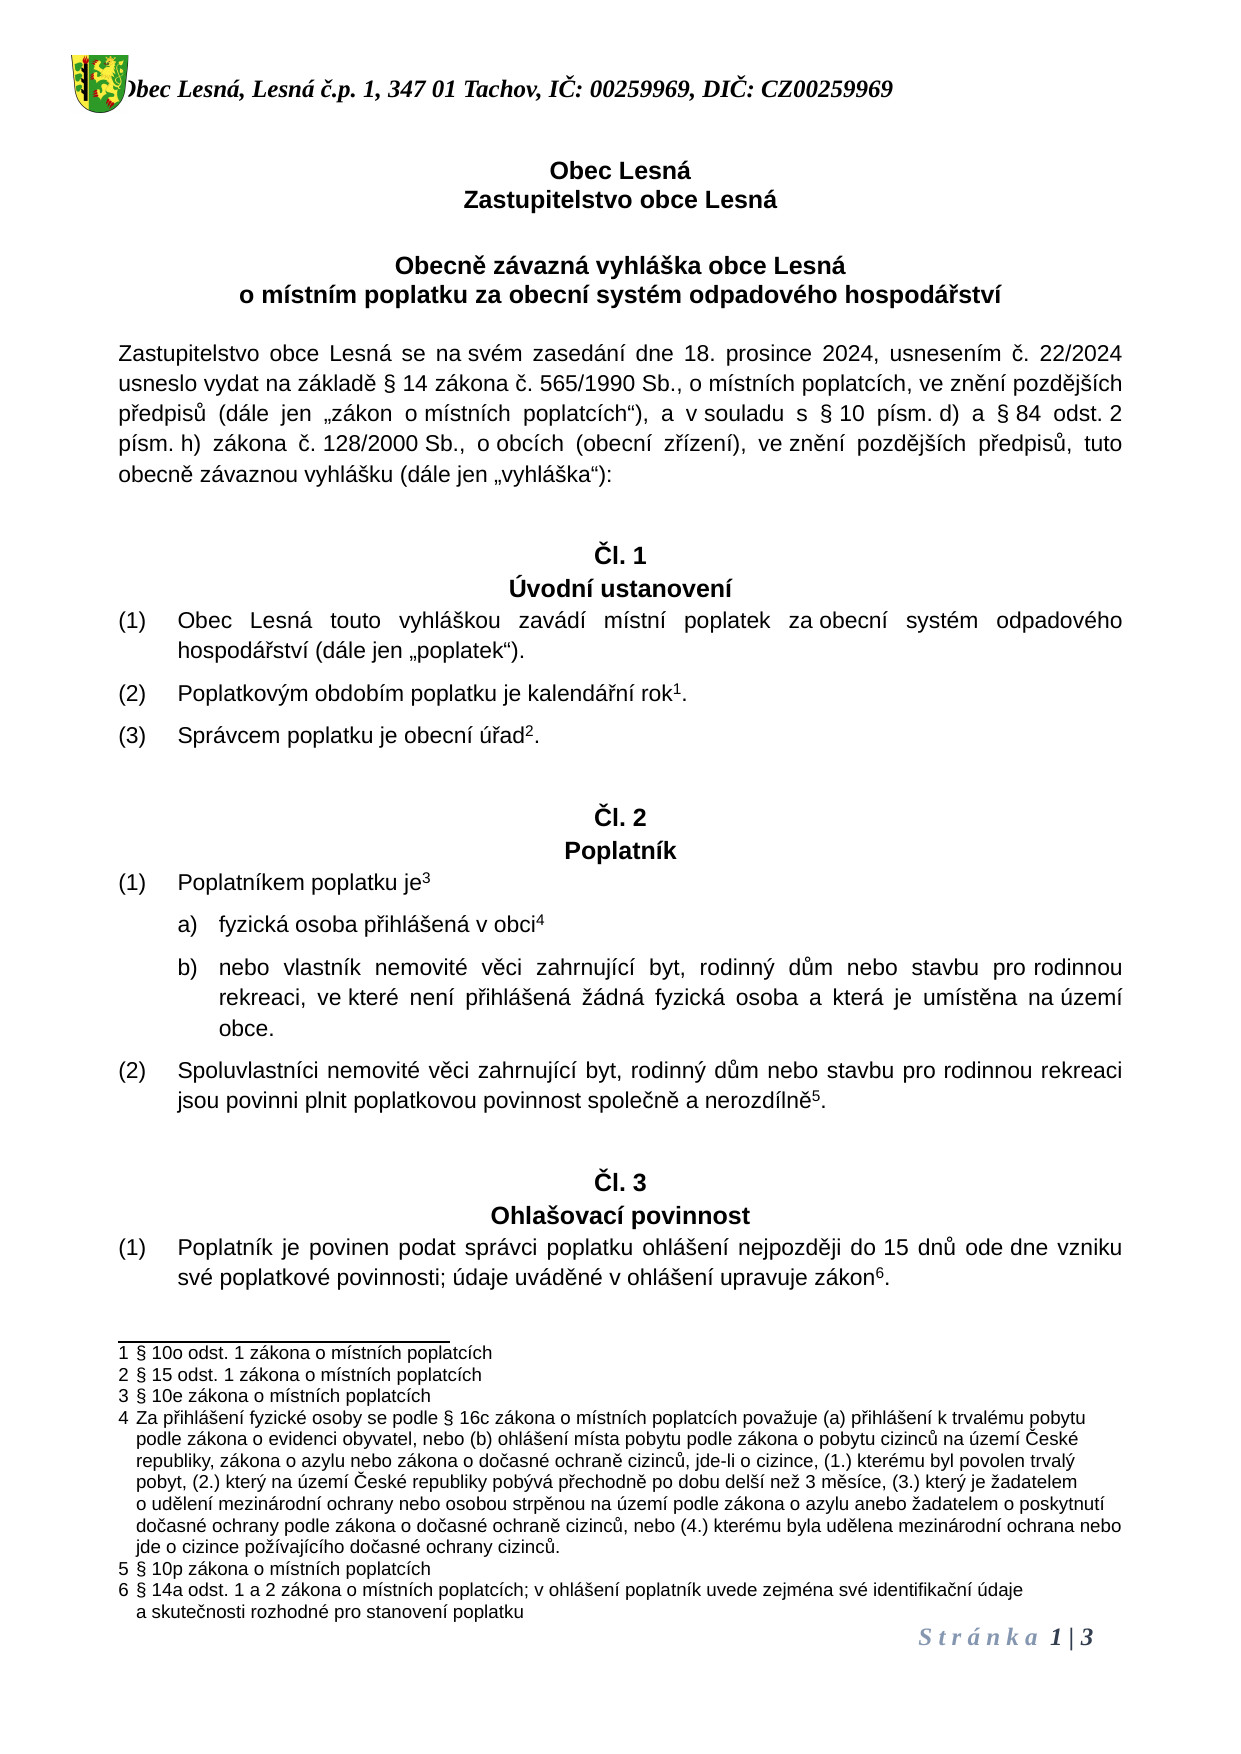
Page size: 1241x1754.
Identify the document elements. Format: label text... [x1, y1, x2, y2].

subtitle Čl. 2 Poplatník [118, 803, 1122, 864]
text Obec Lesná Zastupitelstvo obce Lesná [118, 156, 1122, 214]
list Poplatkovým obdobím poplatku je kalendářní rok. [118, 680, 1122, 706]
list Správcem poplatku je obecní úřad. [118, 722, 1122, 749]
text Zastupitelstvo obce Lesná se na svém zasedání dne 18. prosince 2024, usnesením č. 22/2024 usneslo vydat na základě § 14 zákona č. 565/1990 Sb., o místních poplatcích, ve znění pozdějších předpisů (dále jen „zákon o místních poplatcích“), a v souladu s § 10 písm. d) a § 84 odst. 2 písm. h) zákona č. 128/2000 Sb., o obcích (obecní zřízení), ve znění pozdějších předpisů, tuto obecně závaznou vyhlášku (dále jen „vyhláška“): [118, 340, 1122, 487]
subtitle Čl. 3 Ohlašovací povinnost [118, 1168, 1122, 1229]
list § 10e zákona o místních poplatcích [118, 1385, 1122, 1407]
list § 15 odst. 1 zákona o místních poplatcích [118, 1363, 1122, 1385]
list Poplatník je povinen podat správci poplatku ohlášení nejpozději do 15 dnů ode dne vzniku své poplatkové povinnosti; údaje uváděné v ohlášení upravuje zákon. [118, 1234, 1122, 1290]
list Za přihlášení fyzické osoby se podle § 16c zákona o místních poplatcích považuje (a) přihlášení k trvalému pobytu podle zákona o evidenci obyvatel, nebo (b) ohlášení místa pobytu podle zákona o pobytu cizinců na území České republiky, zákona o azylu nebo zákona o dočasné ochraně cizinců, jde-li o cizince, (1.) kterému byl povolen trvalý pobyt, (2.) který na území České republiky pobývá přechodně po dobu delší než 3 měsíce, (3.) který je žadatelem o udělení mezinárodní ochrany nebo osobou strpěnou na území podle zákona o azylu anebo žadatelem o poskytnutí dočasné ochrany podle zákona o dočasné ochraně cizinců, nebo (4.) kterému byla udělena mezinárodní ochrana nebo jde o cizince požívajícího dočasné ochrany cizinců. [118, 1407, 1122, 1558]
list § 10p zákona o místních poplatcích [118, 1558, 1122, 1579]
list nebo vlastník nemovité věci zahrnující byt, rodinný dům nebo stavbu pro rodinnou rekreaci, ve které není přihlášená žádná fyzická osoba a která je umístěna na území obce. [177, 954, 1122, 1041]
list Poplatníkem poplatku je [118, 869, 1122, 895]
list Obec Lesná touto vyhláškou zavádí místní poplatek za obecní systém odpadového hospodářství (dále jen „poplatek“). [118, 607, 1122, 663]
subtitle Čl. 1 Úvodní ustanovení [118, 541, 1122, 603]
list Spoluvlastníci nemovité věci zahrnující byt, rodinný dům nebo stavbu pro rodinnou rekreaci jsou povinni plnit poplatkovou povinnost společně a nerozdílně. [118, 1057, 1122, 1114]
list fyzická osoba přihlášená v obci [177, 911, 1122, 938]
subtitle Obecně závazná vyhláška obce Lesná o místním poplatku za obecní systém odpadového hospodářství [118, 251, 1122, 308]
list § 10o odst. 1 zákona o místních poplatcích [118, 1342, 1122, 1363]
list § 14a odst. 1 a 2 zákona o místních poplatcích; v ohlášení poplatník uvede zejména své identifikační údaje a skutečnosti rozhodné pro stanovení poplatku [118, 1579, 1122, 1622]
